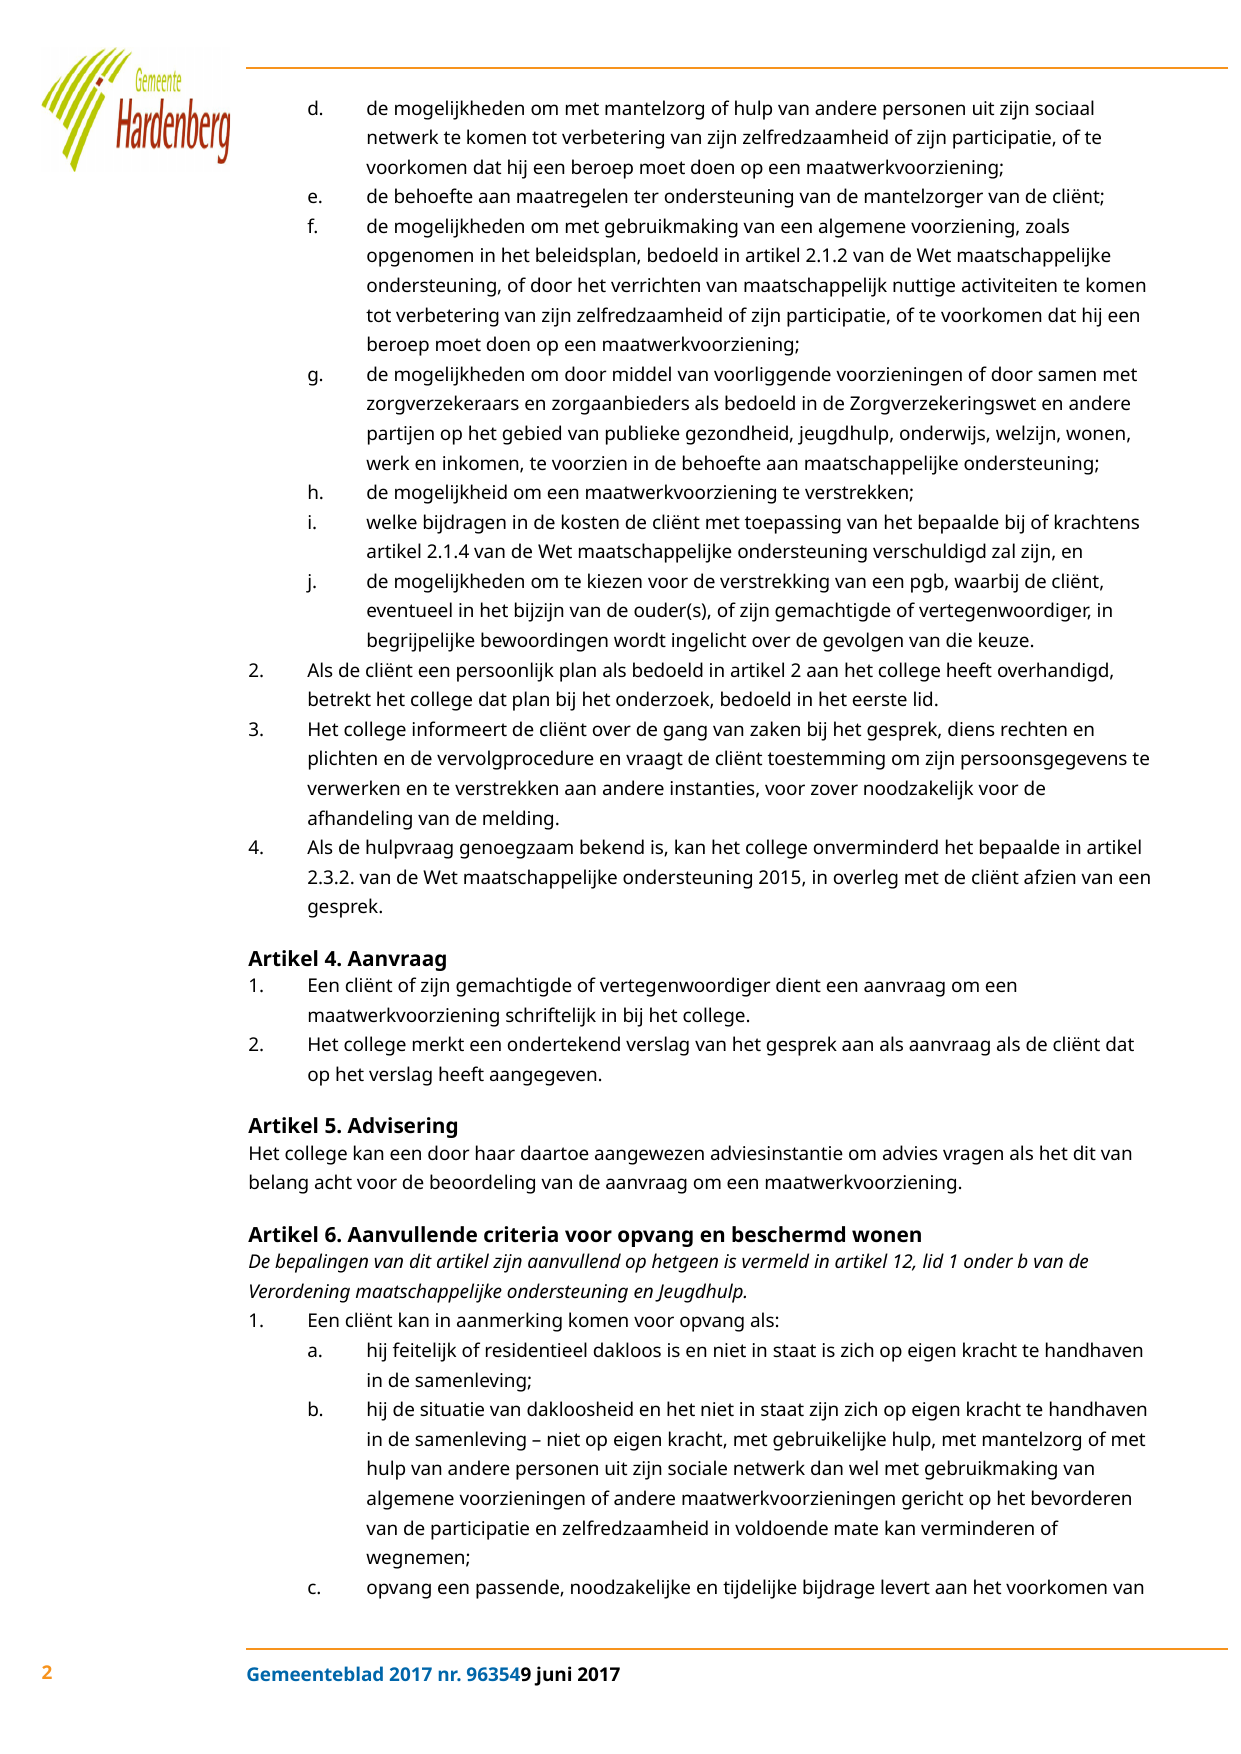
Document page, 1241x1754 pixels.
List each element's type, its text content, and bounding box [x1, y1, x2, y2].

text Artikel 5. Advisering [248, 1112, 1152, 1140]
list Het college merkt een ondertekend verslag van het gesprek aan als aanvraag als de cliënt dat op het verslag heeft aangegeven. [248, 1032, 1152, 1087]
list welke bijdragen in de kosten de cliënt met toepassing van het bepaalde bij of krachtens artikel 2.1.4 van de Wet maatschappelijke ondersteuning verschuldigd zal zijn, en [307, 509, 1152, 564]
list de mogelijkheden om te kiezen voor de verstrekking van een pgb, waarbij de cliënt, eventueel in het bijzijn van de ouder(s), of zijn gemachtigde of vertegenwoordiger, in begrijpelijke bewoordingen wordt ingelicht over de gevolgen van die keuze. [307, 568, 1152, 653]
list Als de cliënt een persoonlijk plan als bedoeld in artikel 2 aan het college heeft overhandigd, betrekt het college dat plan bij het onderzoek, bedoeld in het eerste lid. [248, 657, 1152, 712]
list de mogelijkheid om een maatwerkvoorziening te verstrekken; [307, 479, 1152, 505]
list Een cliënt kan in aanmerking komen voor opvang als: [248, 1308, 1152, 1333]
list Als de hulpvraag genoegzaam bekend is, kan het college onverminderd het bepaalde in artikel 2.3.2. van de Wet maatschappelijke ondersteuning 2015, in overleg met de cliënt afzien van een gesprek. [248, 834, 1152, 919]
list Een cliënt of zijn gemachtigde of vertegenwoordiger dient een aanvraag om een maatwerkvoorziening schriftelijk in bij het college. [248, 972, 1152, 1028]
list hij feitelijk of residentieel dakloos is en niet in staat is zich op eigen kracht te handhaven in de samenleving; [307, 1337, 1152, 1392]
text De bepalingen van dit artikel zijn aanvullend op hetgeen is vermeld in artikel 12, lid 1 onder b van de Verordening maatschappelijke ondersteuning en Jeugdhulp. [248, 1248, 1152, 1304]
picture [41, 47, 231, 172]
list de mogelijkheden om met gebruikmaking van een algemene voorziening, zoals opgenomen in het beleidsplan, bedoeld in artikel 2.1.2 van de Wet maatschappelijke ondersteuning, of door het verrichten van maatschappelijk nuttige activiteiten te komen tot verbetering van zijn zelfredzaamheid of zijn participatie, of te voorkomen dat hij een beroep moet doen op een maatwerkvoorziening; [307, 213, 1152, 357]
text Het college kan een door haar daartoe aangewezen adviesinstantie om advies vragen als het dit van belang acht voor de beoordeling van de aanvraag om een maatwerkvoorziening. [248, 1140, 1152, 1195]
list de mogelijkheden om door middel van voorliggende voorzieningen of door samen met zorgverzekeraars en zorgaanbieders als bedoeld in de Zorgverzekeringswet en andere partijen op het gebied van publieke gezondheid, jeugdhulp, onderwijs, welzijn, wonen, werk en inkomen, te voorzien in de behoefte aan maatschappelijke ondersteuning; [307, 361, 1152, 476]
list de behoefte aan maatregelen ter ondersteuning van de mantelzorger van de cliënt; [307, 183, 1152, 209]
text Artikel 6. Aanvullende criteria voor opvang en beschermd wonen [248, 1220, 1152, 1248]
list de mogelijkheden om met mantelzorg of hulp van andere personen uit zijn sociaal netwerk te komen tot verbetering van zijn zelfredzaamheid of zijn participatie, of te voorkomen dat hij een beroep moet doen op een maatwerkvoorziening; [307, 95, 1152, 180]
list hij de situatie van dakloosheid en het niet in staat zijn zich op eigen kracht te handhaven in de samenleving – niet op eigen kracht, met gebruikelijke hulp, met mantelzorg of met hulp van andere personen uit zijn sociale netwerk dan wel met gebruikmaking van algemene voorzieningen of andere maatwerkvoorzieningen gericht op het bevorderen van de participatie en zelfredzaamheid in voldoende mate kan verminderen of wegnemen; [307, 1396, 1152, 1570]
text Artikel 4. Aanvraag [248, 944, 1152, 972]
list opvang een passende, noodzakelijke en tijdelijke bijdrage levert aan het voorkomen van [307, 1574, 1152, 1599]
list Het college informeert de cliënt over de gang van zaken bij het gesprek, diens rechten en plichten en de vervolgprocedure en vraagt de cliënt toestemming om zijn persoonsgegevens te verwerken en te verstrekken aan andere instanties, voor zover noodzakelijk voor de afhandeling van de melding. [248, 716, 1152, 831]
